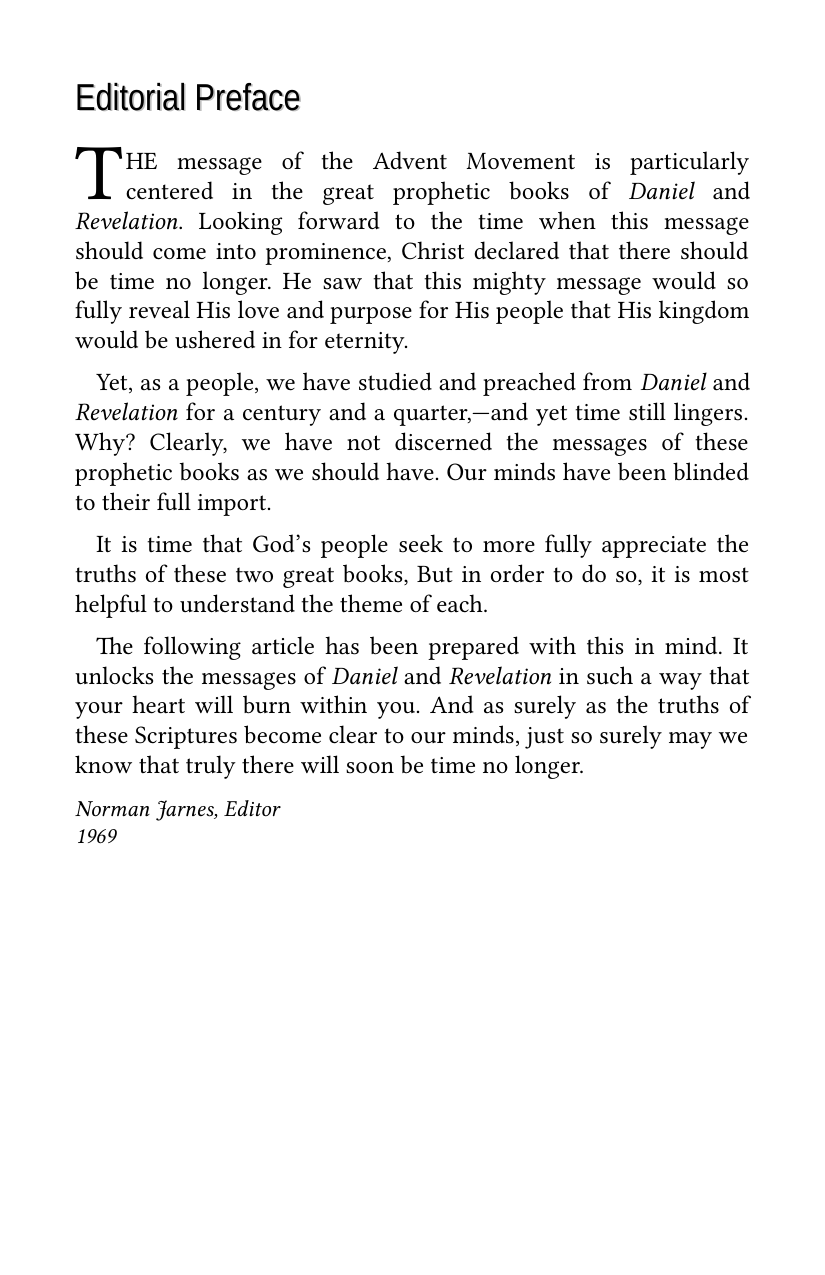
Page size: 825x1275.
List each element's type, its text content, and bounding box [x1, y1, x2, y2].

text The following article has been prepared with this in mind. It unlocks the messages of Daniel and Revelation in such a way that your heart will burn within you. And as surely as the truths of these Scriptures become clear to our minds, just so surely may we know that truly there will soon be time no longer. [75, 632, 750, 780]
text Norman Jarnes, Editor [75, 796, 750, 822]
subtitle Editorial Preface [75, 75, 750, 118]
text THE message of the Advent Movement is particularly centered in the great prophetic books of Daniel and Revelation. Looking forward to the time when this message should come into prominence, Christ declared that there should be time no longer. He saw that this mighty message would so fully reveal His love and purpose for His people that His kingdom would be ushered in for eternity. [75, 147, 750, 355]
text 1969 [75, 823, 750, 849]
text It is time that God’s people seek to more fully appreciate the truths of these two great books, But in order to do so, it is most helpful to understand the theme of each. [75, 530, 750, 618]
text Yet, as a people, we have studied and preached from Daniel and Revelation for a century and a quarter,—and yet time still lingers. Why? Clearly, we have not discerned the messages of these prophetic books as we should have. Our minds have been blinded to their full import. [75, 368, 750, 517]
